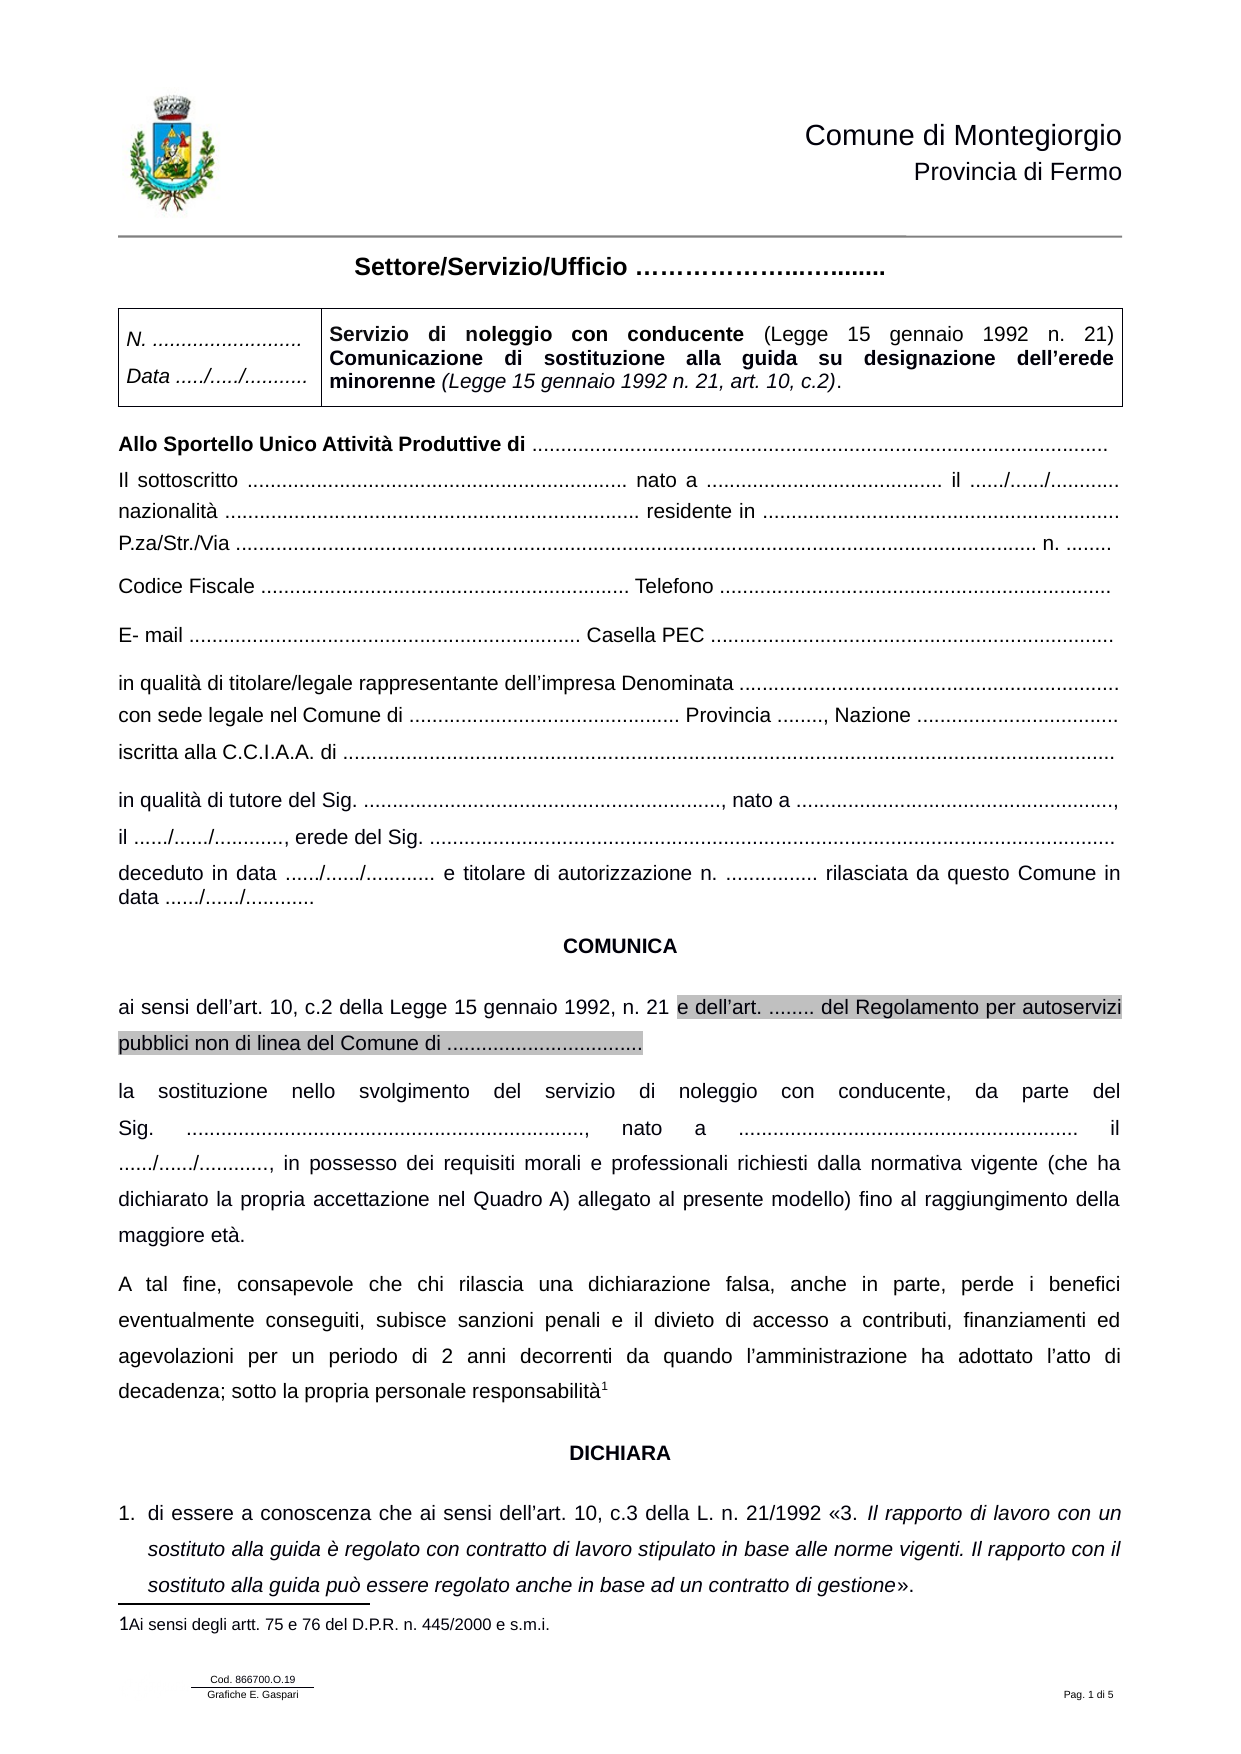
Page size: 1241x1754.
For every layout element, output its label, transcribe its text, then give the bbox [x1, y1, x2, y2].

text Allo Sportello Unico Attività Produttive di .................................................................................................... [118, 432, 1122, 456]
text iscritta alla C.C.I.A.A. di ...................................................................................................................................... [118, 740, 1122, 764]
list di essere a conoscenza che ai sensi dell’art. 10, c.3 della L. n. 21/1992 «3. Il rapporto di lavoro con un sostituto alla guida è regolato con contratto di lavoro stipulato in base alle norme vigenti. Il rapporto con il sostituto alla guida può essere regolato anche in base ad un contratto di gestione». [118, 1501, 1122, 1597]
text A tal fine, consapevole che chi rilascia una dichiarazione falsa, anche in parte, perde i benefici eventualmente conseguiti, subisce sanzioni penali e il divieto di accesso a contributi, finanziamenti ed agevolazioni per un periodo di 2 anni decorrenti da quando l’amministrazione ha adottato l’atto di decadenza; sotto la propria personale responsabilità [118, 1272, 1122, 1403]
subtitle DICHIARA [118, 1440, 1122, 1464]
text la sostituzione nello svolgimento del servizio di noleggio con conducente, da parte del Sig. ....................................................................., nato a ........................................................... il ....../....../............, in possesso dei requisiti morali e professionali richiesti dalla normativa vigente (che ha dichiarato la propria accettazione nel Quadro A) allegato al presente modello) fino al raggiungimento della maggiore età. [118, 1079, 1122, 1247]
text deceduto in data ....../....../............ e titolare di autorizzazione n. ................ rilasciata da questo Comune in data ....../....../............ [118, 861, 1122, 909]
text con sede legale nel Comune di ............................................... Provincia ........, Nazione ................................... [118, 703, 1122, 727]
text in qualità di tutore del Sig. .............................................................., nato a ......................................................., [118, 788, 1122, 812]
text E- mail .................................................................... Casella PEC ...................................................................... [118, 623, 1122, 647]
text Comune di Montegiorgio [224, 118, 1122, 152]
text Settore/Servizio/Ufficio ………………...…........ [118, 252, 1122, 281]
table_header Servizio di noleggio con conducente (Legge 15 gennaio 1992 n. 21) Comunicazione di sostituzione alla guida su designazione dell’erede minorenne (Legge 15 gennaio 1992 n. 21, art. 10, c.2). [322, 309, 1122, 406]
table_header N. .......................... Data ...../...../........... [119, 309, 321, 406]
text Codice Fiscale ................................................................ Telefono .................................................................... [118, 574, 1122, 598]
text il ....../....../............, erede del Sig. ....................................................................................................................... [118, 825, 1122, 849]
text ai sensi dell’art. 10, c.2 della Legge 15 gennaio 1992, n. 21 e dell’art. ........ del Regolamento per autoservizi pubblici non di linea del Comune di .................................. [118, 995, 1122, 1055]
text Il sottoscritto .................................................................. nato a ......................................... il ....../....../............ nazionalità ........................................................................ residente in .............................................................. P.za/Str./Via ........................................................................................................................................... n. ........ [118, 468, 1122, 554]
text COMUNICA [118, 934, 1122, 958]
text in qualità di titolare/legale rappresentante dell’impresa Denominata .................................................................. [118, 671, 1122, 695]
picture [122, 87, 224, 219]
text Provincia di Fermo [224, 157, 1122, 185]
text Ai sensi degli artt. 75 e 76 del D.P.R. n. 445/2000 e s.m.i. [118, 1610, 1122, 1636]
